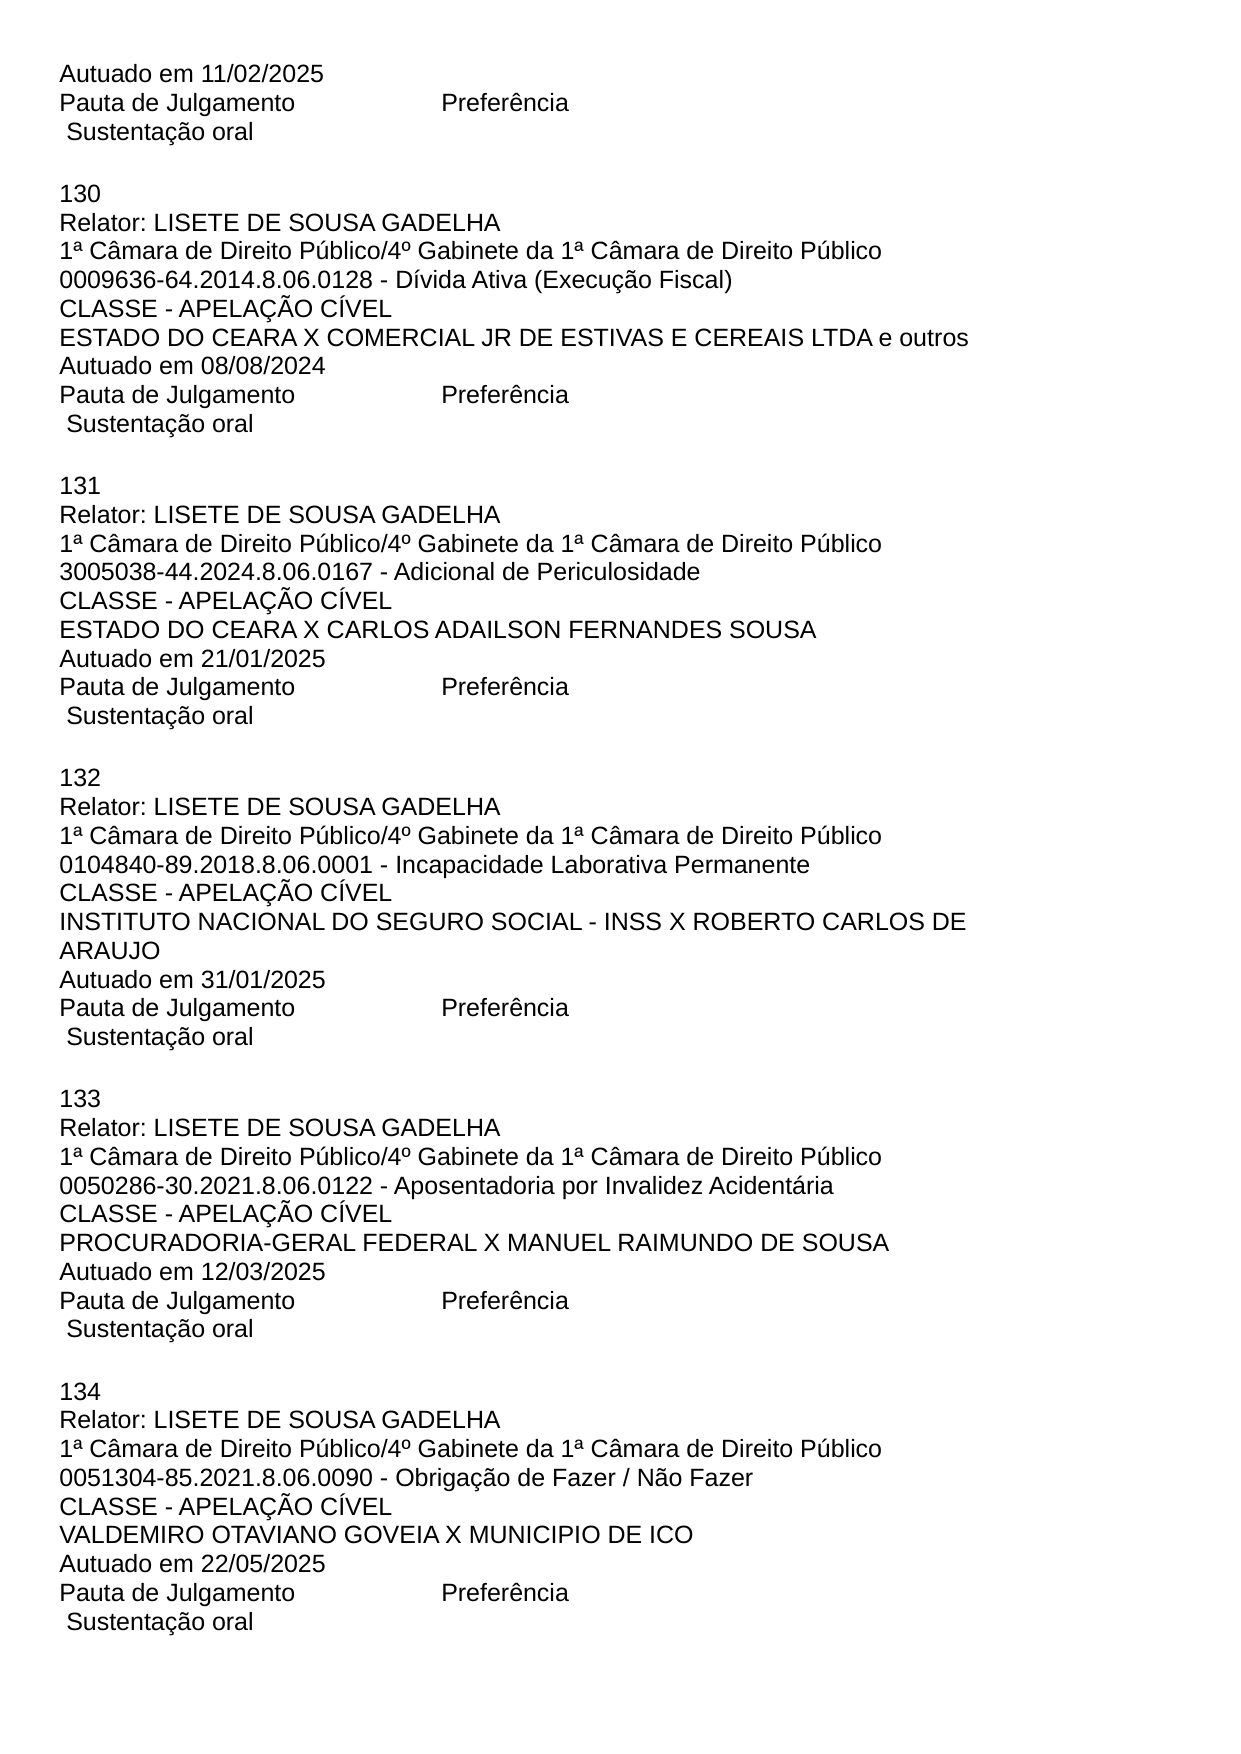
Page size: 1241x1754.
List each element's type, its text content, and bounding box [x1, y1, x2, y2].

text 131 [59, 471, 989, 500]
text ESTADO DO CEARA X COMERCIAL JR DE ESTIVAS E CEREAIS LTDA e outros [59, 323, 989, 351]
text 3005038-44.2024.8.06.0167 - Adicional de Periculosidade [59, 557, 989, 586]
text 134 [59, 1377, 989, 1406]
text 1ª Câmara de Direito Público/4º Gabinete da 1ª Câmara de Direito Público [59, 236, 989, 265]
text PROCURADORIA-GERAL FEDERAL X MANUEL RAIMUNDO DE SOUSA [59, 1228, 989, 1257]
text Relator: LISETE DE SOUSA GADELHA [59, 792, 989, 821]
text Autuado em 31/01/2025 [59, 965, 989, 993]
text INSTITUTO NACIONAL DO SEGURO SOCIAL - INSS X ROBERTO CARLOS DE ARAUJO [59, 907, 989, 965]
text Sustentação oral [59, 409, 989, 438]
text Pauta de Julgamento Preferência [59, 1578, 989, 1607]
text CLASSE - APELAÇÃO CÍVEL [59, 294, 989, 323]
text Relator: LISETE DE SOUSA GADELHA [59, 1113, 989, 1142]
text 0050286-30.2021.8.06.0122 - Aposentadoria por Invalidez Acidentária [59, 1171, 989, 1199]
text 1ª Câmara de Direito Público/4º Gabinete da 1ª Câmara de Direito Público [59, 821, 989, 850]
text ESTADO DO CEARA X CARLOS ADAILSON FERNANDES SOUSA [59, 615, 989, 644]
text 1ª Câmara de Direito Público/4º Gabinete da 1ª Câmara de Direito Público [59, 1434, 989, 1463]
text Pauta de Julgamento Preferência [59, 993, 989, 1022]
text Pauta de Julgamento Preferência [59, 672, 989, 701]
text Autuado em 12/03/2025 [59, 1257, 989, 1286]
text 0051304-85.2021.8.06.0090 - Obrigação de Fazer / Não Fazer [59, 1463, 989, 1492]
text CLASSE - APELAÇÃO CÍVEL [59, 586, 989, 615]
text CLASSE - APELAÇÃO CÍVEL [59, 1492, 989, 1521]
text Relator: LISETE DE SOUSA GADELHA [59, 500, 989, 529]
text Sustentação oral [59, 1022, 989, 1051]
text CLASSE - APELAÇÃO CÍVEL [59, 878, 989, 907]
text Relator: LISETE DE SOUSA GADELHA [59, 1406, 989, 1434]
text Sustentação oral [59, 117, 989, 145]
text Autuado em 11/02/2025 [59, 59, 989, 88]
text 1ª Câmara de Direito Público/4º Gabinete da 1ª Câmara de Direito Público [59, 1142, 989, 1171]
text Autuado em 21/01/2025 [59, 644, 989, 672]
text Sustentação oral [59, 1314, 989, 1343]
text 0009636-64.2014.8.06.0128 - Dívida Ativa (Execução Fiscal) [59, 265, 989, 294]
text Pauta de Julgamento Preferência [59, 380, 989, 409]
text 132 [59, 763, 989, 792]
text 0104840-89.2018.8.06.0001 - Incapacidade Laborativa Permanente [59, 850, 989, 878]
text 130 [59, 179, 989, 208]
text Sustentação oral [59, 701, 989, 730]
text Relator: LISETE DE SOUSA GADELHA [59, 208, 989, 236]
text VALDEMIRO OTAVIANO GOVEIA X MUNICIPIO DE ICO [59, 1521, 989, 1549]
text CLASSE - APELAÇÃO CÍVEL [59, 1199, 989, 1228]
text Pauta de Julgamento Preferência [59, 1286, 989, 1314]
text Autuado em 08/08/2024 [59, 351, 989, 380]
text 1ª Câmara de Direito Público/4º Gabinete da 1ª Câmara de Direito Público [59, 529, 989, 557]
text Autuado em 22/05/2025 [59, 1549, 989, 1578]
text Pauta de Julgamento Preferência [59, 88, 989, 117]
text 133 [59, 1084, 989, 1113]
text Sustentação oral [59, 1607, 989, 1636]
